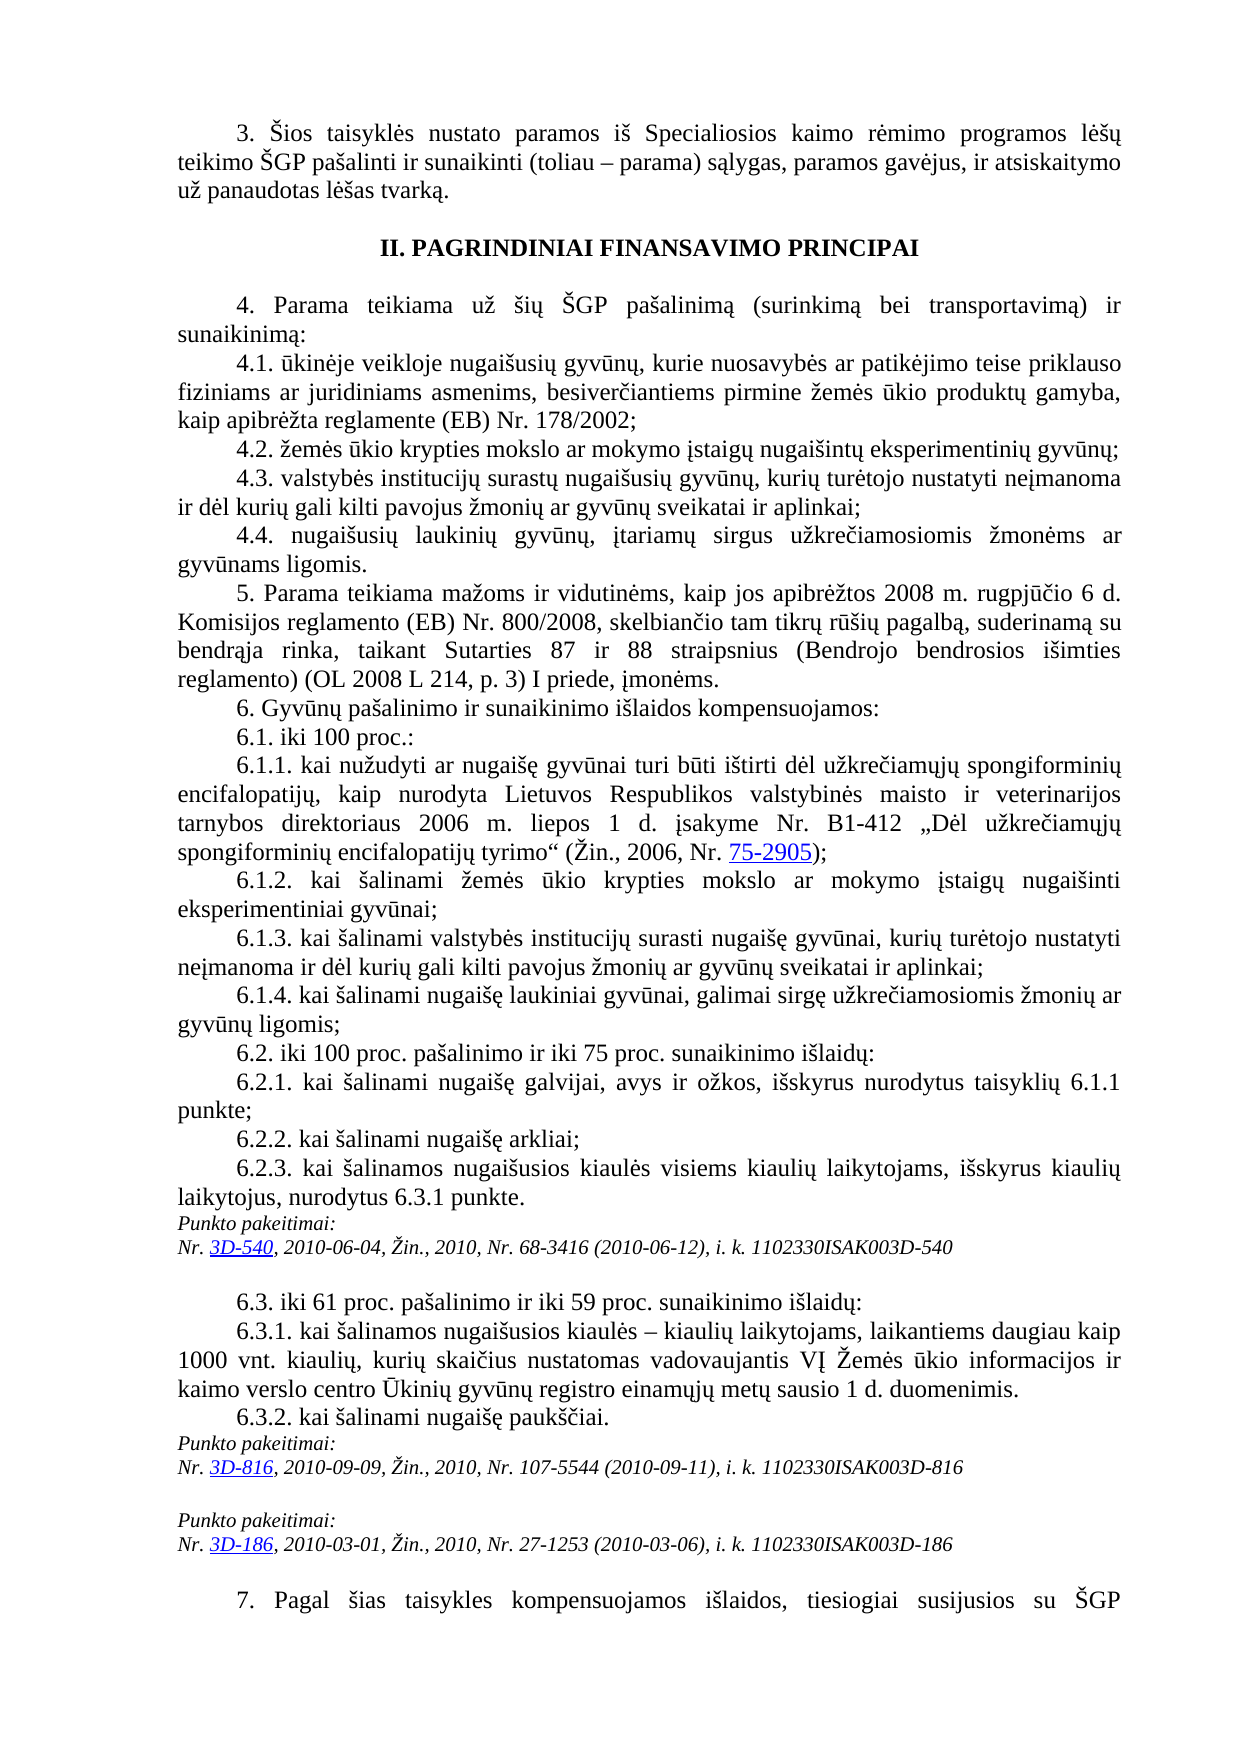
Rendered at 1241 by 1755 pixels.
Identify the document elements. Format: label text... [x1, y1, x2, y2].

text 4. Parama teikiama už šių ŠGP pašalinimą (surinkimą bei transportavimą) ir sunaikinimą: [177, 291, 1122, 348]
text 6.3.1. kai šalinamos nugaišusios kiaulės – kiaulių laikytojams, laikantiems daugiau kaip 1000 vnt. kiaulių, kurių skaičius nustatomas vadovaujantis VĮ Žemės ūkio informacijos ir kaimo verslo centro Ūkinių gyvūnų registro einamųjų metų sausio 1 d. duomenimis. [177, 1316, 1122, 1402]
text Nr. 3D-186, 2010-03-01, Žin., 2010, Nr. 27-1253 (2010-03-06), i. k. 1102330ISAK003D-186 [177, 1532, 1122, 1556]
text 6.1.4. kai šalinami nugaišę laukiniai gyvūnai, galimai sirgę užkrečiamosiomis žmonių ar gyvūnų ligomis; [177, 981, 1122, 1038]
text 6.1.3. kai šalinami valstybės institucijų surasti nugaišę gyvūnai, kurių turėtojo nustatyti neįmanoma ir dėl kurių gali kilti pavojus žmonių ar gyvūnų sveikatai ir aplinkai; [177, 923, 1122, 981]
text 3. Šios taisyklės nustato paramos iš Specialiosios kaimo rėmimo programos lėšų teikimo ŠGP pašalinti ir sunaikinti (toliau – parama) sąlygas, paramos gavėjus, ir atsiskaitymo už panaudotas lėšas tvarką. [177, 118, 1122, 204]
text 6. Gyvūnų pašalinimo ir sunaikinimo išlaidos kompensuojamos: [177, 693, 1122, 722]
text Nr. 3D-540, 2010-06-04, Žin., 2010, Nr. 68-3416 (2010-06-12), i. k. 1102330ISAK003D-540 [177, 1235, 1122, 1259]
text 4.2. žemės ūkio krypties mokslo ar mokymo įstaigų nugaišintų eksperimentinių gyvūnų; [177, 434, 1122, 463]
text Punkto pakeitimai: [177, 1211, 1122, 1235]
text 6.3. iki 61 proc. pašalinimo ir iki 59 proc. sunaikinimo išlaidų: [177, 1287, 1122, 1316]
text Nr. 3D-816, 2010-09-09, Žin., 2010, Nr. 107-5544 (2010-09-11), i. k. 1102330ISAK003D-816 [177, 1455, 1122, 1479]
text 6.2.1. kai šalinami nugaišę galvijai, avys ir ožkos, išskyrus nurodytus taisyklių 6.1.1 punkte; [177, 1067, 1122, 1124]
text 6.2.3. kai šalinamos nugaišusios kiaulės visiems kiaulių laikytojams, išskyrus kiaulių laikytojus, nurodytus 6.3.1 punkte. [177, 1153, 1122, 1211]
text 6.1.1. kai nužudyti ar nugaišę gyvūnai turi būti ištirti dėl užkrečiamųjų spongiforminių encifalopatijų, kaip nurodyta Lietuvos Respublikos valstybinės maisto ir veterinarijos tarnybos direktoriaus 2006 m. liepos 1 d. įsakyme Nr. B1-412 „Dėl užkrečiamųjų spongiforminių encifalopatijų tyrimo“ (Žin., 2006, Nr. 75-2905); [177, 751, 1122, 866]
text 6.1. iki 100 proc.: [177, 722, 1122, 751]
text 6.3.2. kai šalinami nugaišę paukščiai. [177, 1402, 1122, 1431]
text 7. Pagal šias taisykles kompensuojamos išlaidos, tiesiogiai susijusios su ŠGP [177, 1585, 1122, 1614]
text Punkto pakeitimai: [177, 1431, 1122, 1455]
text 6.2. iki 100 proc. pašalinimo ir iki 75 proc. sunaikinimo išlaidų: [177, 1038, 1122, 1067]
text 5. Parama teikiama mažoms ir vidutinėms, kaip jos apibrėžtos 2008 m. rugpjūčio 6 d. Komisijos reglamento (EB) Nr. 800/2008, skelbiančio tam tikrų rūšių pagalbą, suderinamą su bendrąja rinka, taikant Sutarties 87 ir 88 straipsnius (Bendrojo bendrosios išimties reglamento) (OL 2008 L 214, p. 3) I priede, įmonėms. [177, 578, 1122, 693]
text 6.1.2. kai šalinami žemės ūkio krypties mokslo ar mokymo įstaigų nugaišinti eksperimentiniai gyvūnai; [177, 866, 1122, 923]
text 4.1. ūkinėje veikloje nugaišusių gyvūnų, kurie nuosavybės ar patikėjimo teise priklauso fiziniams ar juridiniams asmenims, besiverčiantiems pirmine žemės ūkio produktų gamyba, kaip apibrėžta reglamente (EB) Nr. 178/2002; [177, 348, 1122, 434]
text Punkto pakeitimai: [177, 1508, 1122, 1532]
text 4.3. valstybės institucijų surastų nugaišusių gyvūnų, kurių turėtojo nustatyti neįmanoma ir dėl kurių gali kilti pavojus žmonių ar gyvūnų sveikatai ir aplinkai; [177, 463, 1122, 521]
text 6.2.2. kai šalinami nugaišę arkliai; [177, 1124, 1122, 1153]
text II. PAGRINDINIAI FINANSAVIMO PRINCIPAI [177, 233, 1122, 262]
text 4.4. nugaišusių laukinių gyvūnų, įtariamų sirgus užkrečiamosiomis žmonėms ar gyvūnams ligomis. [177, 521, 1122, 578]
